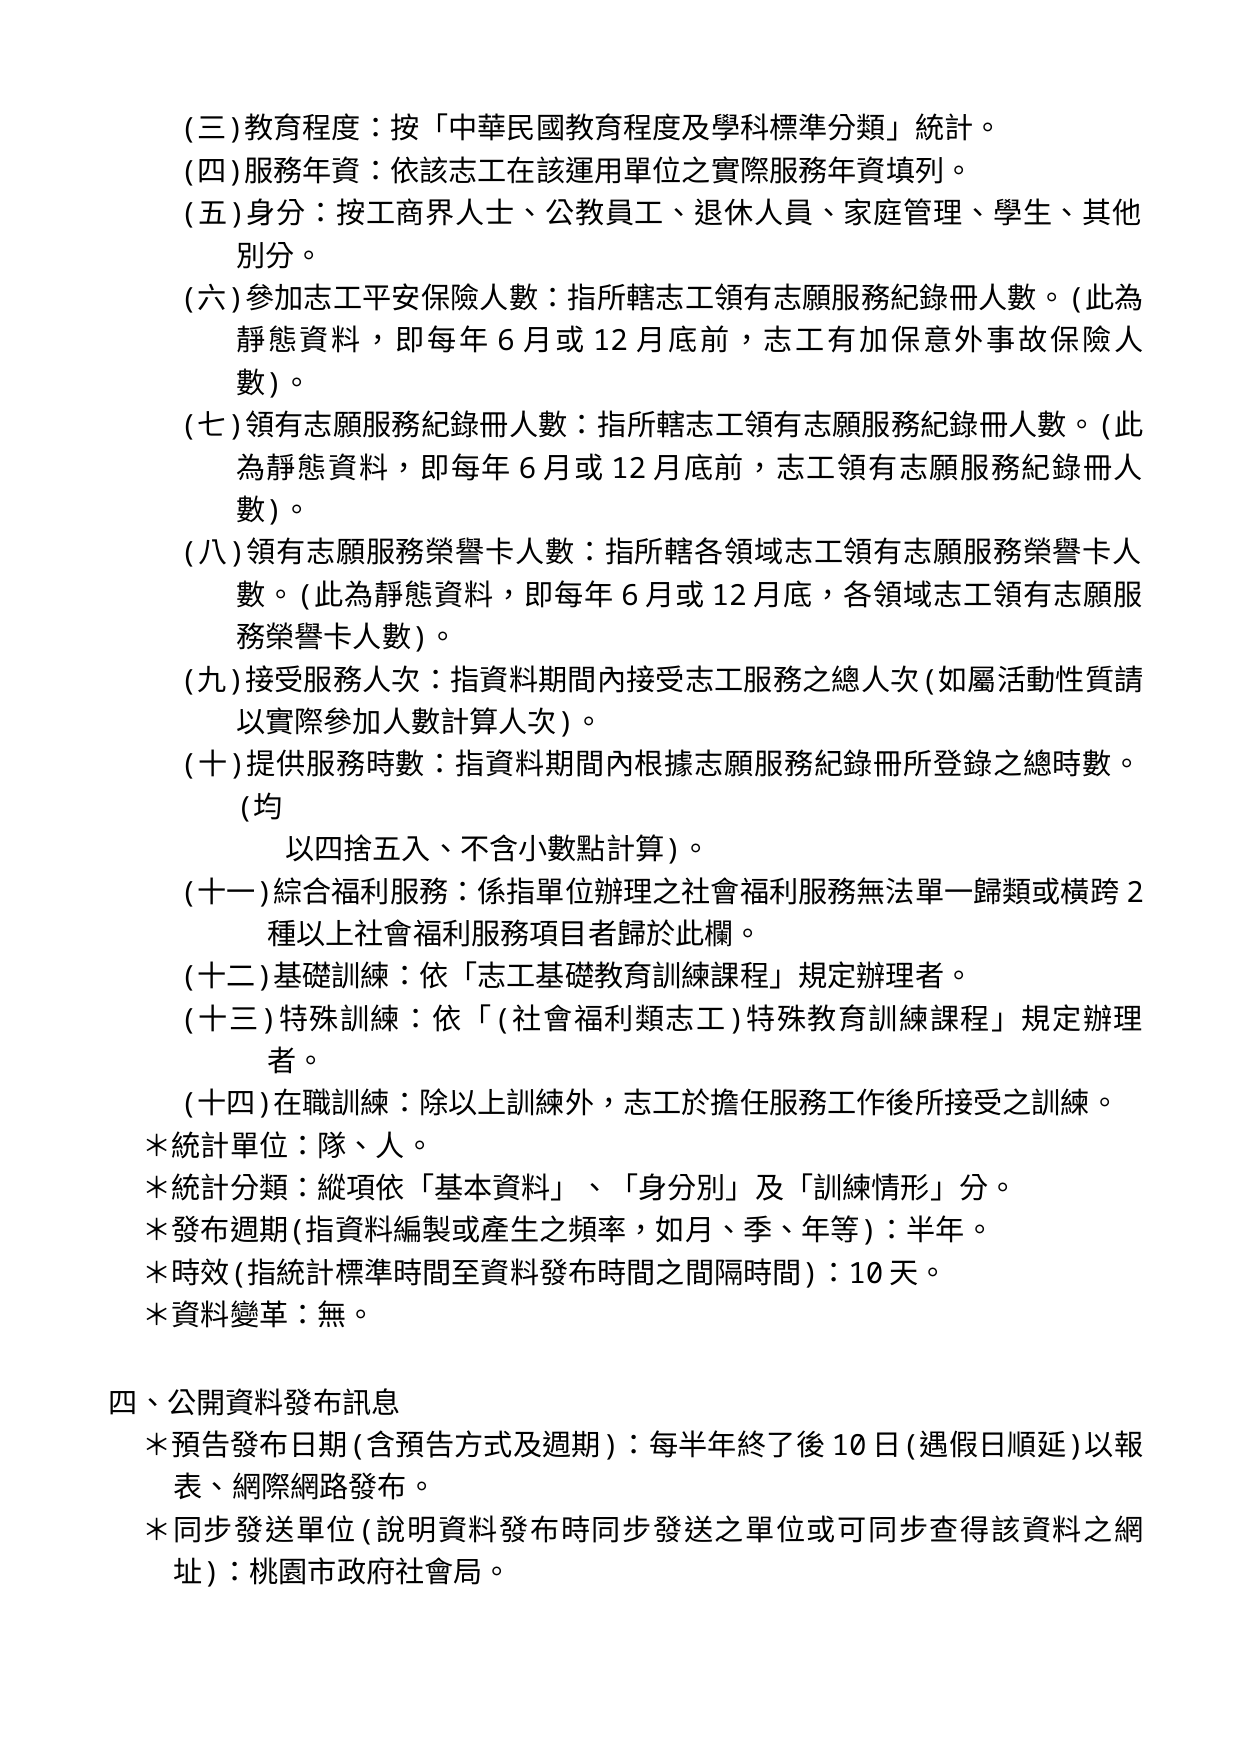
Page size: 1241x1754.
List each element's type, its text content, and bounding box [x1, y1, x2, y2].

table_header 統計資料背景說明 資料種類：其他社群活動統計 資料項目：桃園市新屋區公所推展志願服務志工人數 一、發布及編製機關單位 ＊發布機關、單位：桃園市新屋區公所會計室 ＊編製單位：桃園市新屋區公所社會課 ＊聯絡電話：(03)4772111#340 ＊傳真：(03)4871118 ＊電子信箱：10018153@mail.tycg.gov.tw 二、發布形式 ＊口頭： ( )記者會或說明會 ＊書面： ( )新聞稿 ( )報表 ( )書刊，刊名： ＊電子媒體： ( )線上書刊及資料庫， 網址： ( )磁片 ( )光碟片 (√)其他 Open Document File (odf)、Portable Document Format (pdf) 或Excel檔案。 三、資料範圍、週期及時效 ＊統計地區範圍及對象：凡由本公所主管並依據志願服務法相關規定參與志願服務工作之社會大眾，均為統計對象。 ＊統計標準時間：動態資料上半年以1至6月、下半年以7至12月之事實為準；靜態資料以6月底、12月底之事實為準。 ＊統計項目定義： (一)隊數、人數均為靜態資料。 (二)年齡：按實足年齡計算。 (三)教育程度：按「中華民國教育程度及學科標準分類」統計。 (四)服務年資：依該志工在該運用單位之實際服務年資填列。 (五)身分：按工商界人士、公教員工、退休人員、家庭管理、學生、其他別分。 (六)參加志工平安保險人數：指所轄志工領有志願服務紀錄冊人數。(此為靜態資料，即每年6月或12月底前，志工有加保意外事故保險人數)。 (七)領有志願服務紀錄冊人數：指所轄志工領有志願服務紀錄冊人數。(此為靜態資料，即每年6月或12月底前，志工領有志願服務紀錄冊人數)。 (八)領有志願服務榮譽卡人數：指所轄各領域志工領有志願服務榮譽卡人數。(此為靜態資料，即每年6月或12月底，各領域志工領有志願服務榮譽卡人數)。 (九)接受服務人次：指資料期間內接受志工服務之總人次(如屬活動性質請以實際參加人數計算人次)。 (十)提供服務時數：指資料期間內根據志願服務紀錄冊所登錄之總時數。(均 以四捨五入、不含小數點計算)。 (十一)綜合福利服務：係指單位辦理之社會福利服務無法單一歸類或橫跨2種以上社會福利服務項目者歸於此欄。 (十二)基礎訓練：依「志工基礎教育訓練課程」規定辦理者。 (十三)特殊訓練：依「(社會福利類志工)特殊教育訓練課程」規定辦理者。 (十四)在職訓練：除以上訓練外，志工於擔任服務工作後所接受之訓練。 ＊統計單位：隊、人。 ＊統計分類：縱項依「基本資料」、「身分別」及「訓練情形」分。 ＊發布週期(指資料編製或產生之頻率，如月、季、年等)：半年。 ＊時效(指統計標準時間至資料發布時間之間隔時間)：10天。 ＊資料變革：無。 四、公開資料發布訊息 ＊預告發布日期(含預告方式及週期)：每半年終了後10日(遇假日順延)以報表、網際網路發布。 ＊同步發送單位(說明資料發布時同步發送之單位或可同步查得該資料之網址)：桃園市政府社會局。 五、資料品質 ＊統計指標編製方法與資料來源說明：依據本公所主管轄區內之志願服務團體及實際組訓人力資料彙編。 ＊統計資料交叉查核及確保資料合理性之機制(說明各項資料之相互關係及不同資料來源之相關統計差異性)： (一)志工人數按性別分「男」+「女」=「計」。 (二)志工人數按性別之「男(女)」=各年齡「男(女)」之總和=各教育程度「男(女)」之總和=各服務年資之總和=各身分「男(女)」之總和。 六、須注意及預定改變之事項(說明預定修正之資料、定義、統計方法等及其修正 原因)：無。 七、其他事項：無。 [98, 105, 1155, 1591]
